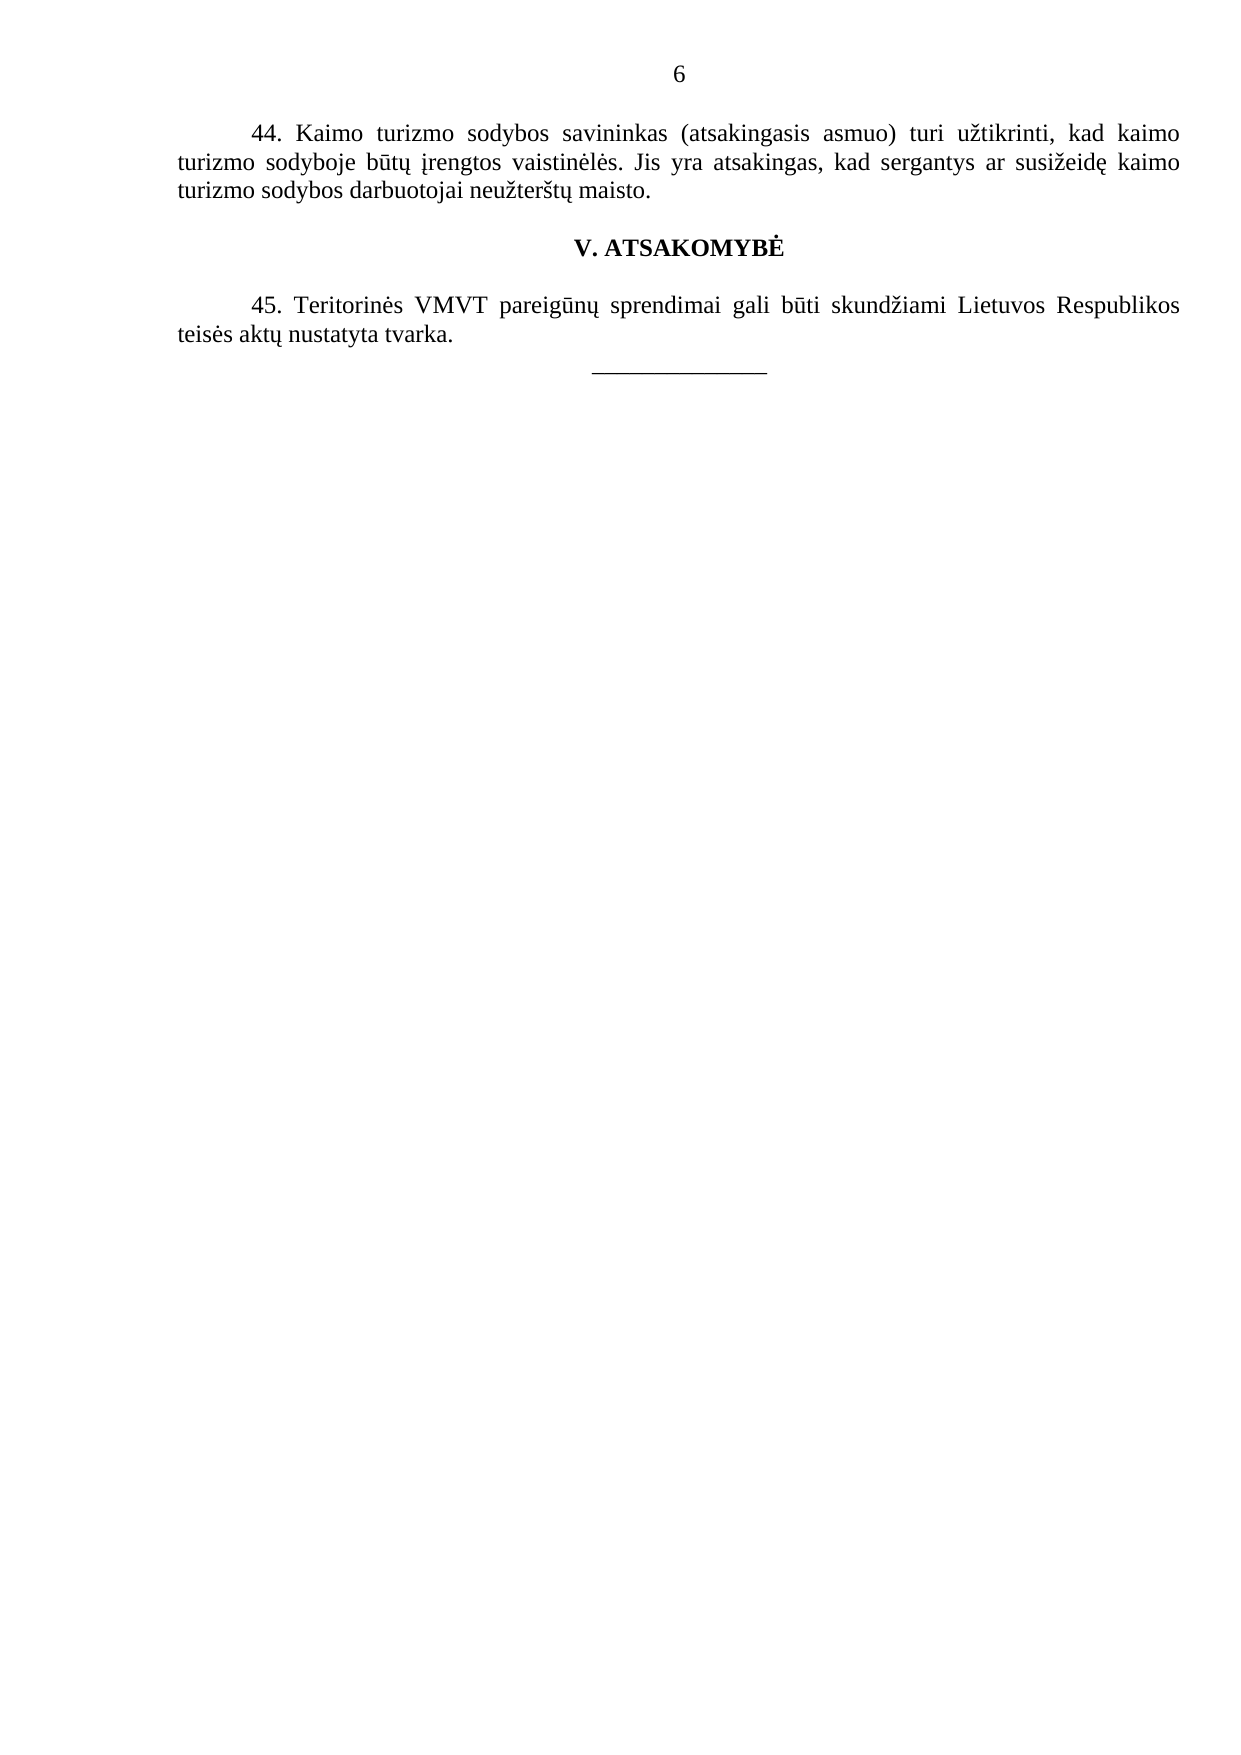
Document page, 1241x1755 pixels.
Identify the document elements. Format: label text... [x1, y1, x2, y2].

text ______________ [177, 348, 1181, 377]
text 45. Teritorinės VMVT pareigūnų sprendimai gali būti skundžiami Lietuvos Respublikos teisės aktų nustatyta tvarka. [177, 291, 1181, 348]
text 44. Kaimo turizmo sodybos savininkas (atsakingasis asmuo) turi užtikrinti, kad kaimo turizmo sodyboje būtų įrengtos vaistinėlės. Jis yra atsakingas, kad sergantys ar susižeidę kaimo turizmo sodybos darbuotojai neužterštų maisto. [177, 118, 1181, 204]
text V. ATSAKOMYBĖ [177, 233, 1181, 262]
